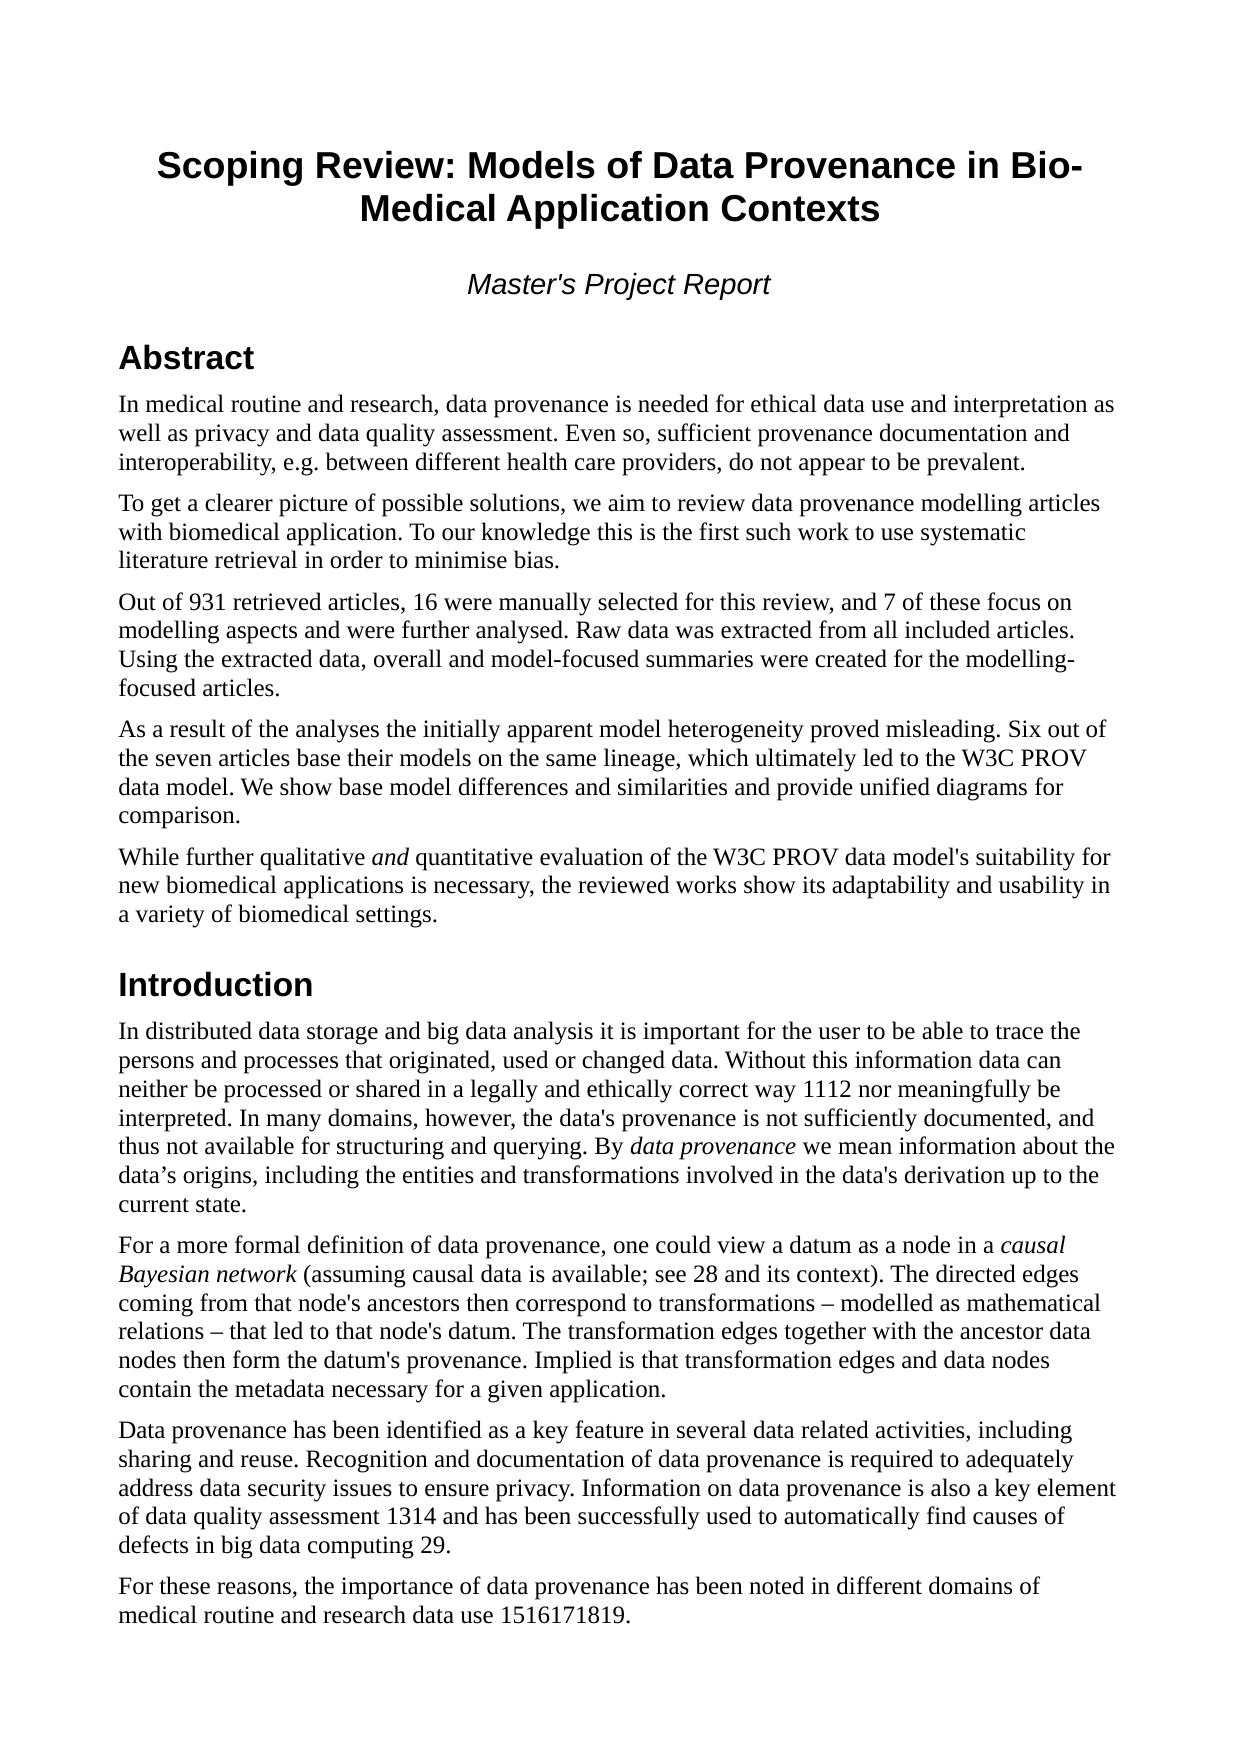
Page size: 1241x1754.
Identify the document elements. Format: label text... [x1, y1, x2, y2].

text For a more formal definition of data provenance, one could view a datum as a node in a causal Bayesian network (assuming causal data is available; see 28. and its context). The directed edges coming from that node's ancestors then correspond to transformations – modelled as mathematical relations – that led to that node's datum. The transformation edges together with the ancestor data nodes then form the datum's provenance. Implied is that transformation edges and data nodes contain the metadata necessary for a given application. [118, 1230, 1122, 1403]
text In distributed data storage and big data analysis it is important for the user to be able to trace the persons and processes that originated, used or changed data. Without this information data can neither be processed or shared in a legally and ethically correct way 11.12. nor meaningfully be interpreted. In many domains, however, the data's provenance is not sufficiently documented, and thus not available for structuring and querying. By data provenance we mean information about the data’s origins, including the entities and transformations involved in the data's derivation up to the current state. [118, 1016, 1122, 1218]
text As a result of the analyses the initially apparent model heterogeneity proved misleading. Six out of the seven articles base their models on the same lineage, which ultimately led to the W3C PROV data model. We show base model differences and similarities and provide unified diagrams for comparison. [118, 714, 1122, 829]
title Scoping Review: Models of Data Provenance in Bio-Medical Application Contexts [118, 143, 1122, 229]
text For these reasons, the importance of data provenance has been noted in different domains of medical routine and research data use 15.16.17.18.19.. [118, 1571, 1122, 1629]
text Data provenance has been identified as a key feature in several data related activities, including sharing and reuse. Recognition and documentation of data provenance is required to adequately address data security issues to ensure privacy. Information on data provenance is also a key element of data quality assessment 13.14. and has been successfully used to automatically find causes of defects in big data computing 29.. [118, 1415, 1122, 1559]
text In medical routine and research, data provenance is needed for ethical data use and interpretation as well as privacy and data quality assessment. Even so, sufficient provenance documentation and interoperability, e.g. between different health care providers, do not appear to be prevalent. [118, 389, 1122, 475]
text Out of 931 retrieved articles, 16 were manually selected for this review, and 7 of these focus on modelling aspects and were further analysed. Raw data was extracted from all included articles. Using the extracted data, overall and model-focused summaries were created for the modelling-focused articles. [118, 587, 1122, 702]
subtitle Introduction [118, 965, 1122, 1004]
text While further qualitative and quantitative evaluation of the W3C PROV data model's suitability for new biomedical applications is necessary, the reviewed works show its adaptability and usability in a variety of biomedical settings. [118, 842, 1122, 928]
subtitle Master's Project Report [118, 267, 1122, 300]
text To get a clearer picture of possible solutions, we aim to review data provenance modelling articles with biomedical application. To our knowledge this is the first such work to use systematic literature retrieval in order to minimise bias. [118, 488, 1122, 574]
subtitle Abstract [118, 338, 1122, 377]
